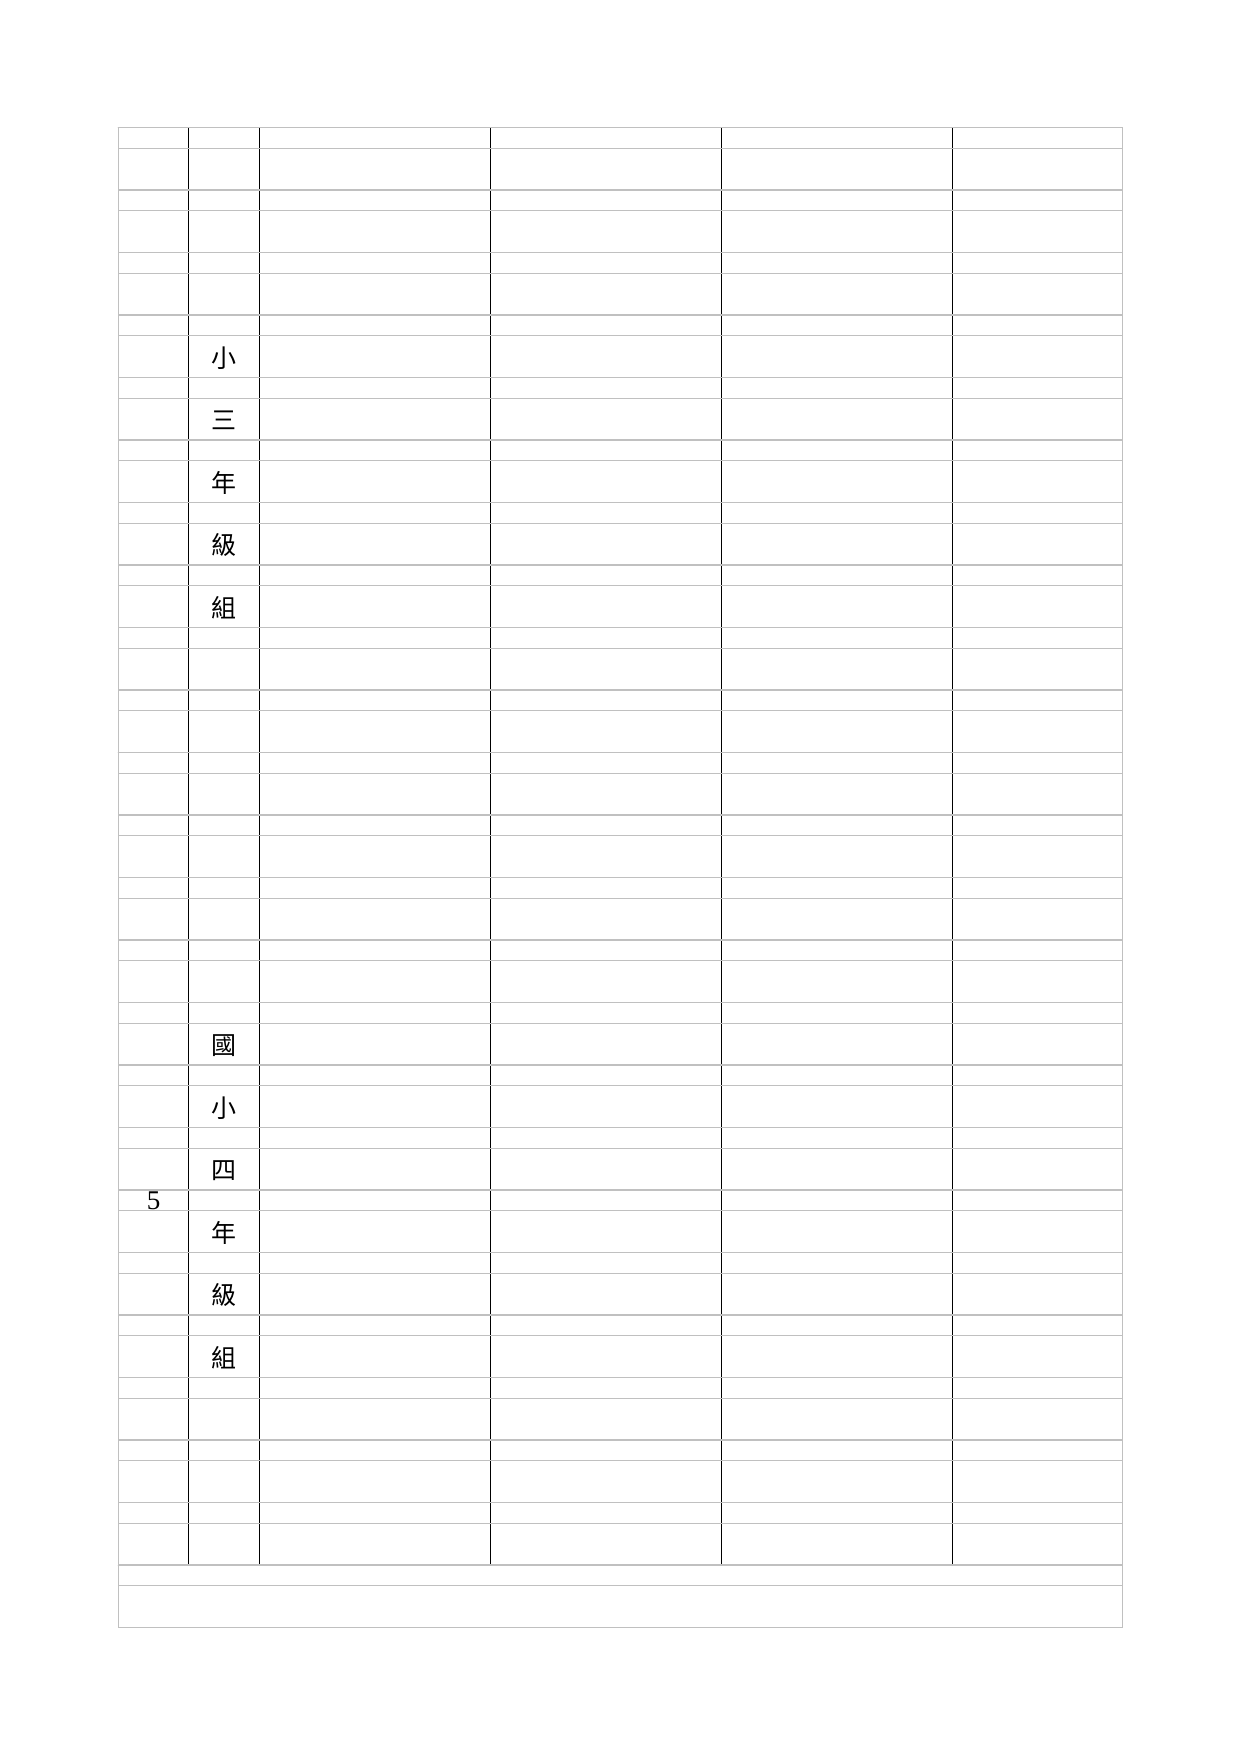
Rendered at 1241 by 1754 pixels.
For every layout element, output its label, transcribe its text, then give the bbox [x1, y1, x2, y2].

table_cell [119, 586, 188, 627]
table_cell [119, 1024, 188, 1064]
table_cell [491, 1461, 721, 1502]
table_cell 國 [189, 1024, 259, 1064]
table_cell [491, 878, 721, 898]
table_cell [491, 1003, 721, 1023]
table_cell [189, 149, 259, 189]
table_cell [953, 816, 1122, 835]
table_cell [491, 274, 721, 314]
table_cell [189, 1399, 259, 1439]
table_cell [491, 649, 721, 689]
table_cell [260, 628, 490, 648]
table_cell [119, 628, 188, 648]
table_cell [953, 253, 1122, 273]
table_cell [119, 816, 188, 835]
table_cell [722, 753, 952, 773]
table_cell [119, 1378, 188, 1398]
table_cell [491, 1066, 721, 1085]
table_cell [722, 378, 952, 398]
table_cell [722, 836, 952, 877]
table_cell [953, 1024, 1122, 1064]
table_cell [953, 649, 1122, 689]
table_cell [260, 378, 490, 398]
table_cell [722, 1086, 952, 1127]
table_cell [189, 274, 259, 314]
table_cell [491, 816, 721, 835]
table_cell 5 [119, 1191, 188, 1210]
table_cell [722, 816, 952, 835]
table_cell [953, 1253, 1122, 1273]
table_cell [953, 378, 1122, 398]
table_cell [119, 774, 188, 814]
table_cell [260, 1378, 490, 1398]
table_cell [722, 691, 952, 710]
table_cell [491, 191, 721, 210]
table_cell [722, 1316, 952, 1335]
table_cell [722, 1441, 952, 1460]
table_cell [119, 503, 188, 523]
table_cell [953, 336, 1122, 377]
table_cell [189, 1503, 259, 1523]
table_cell [189, 1191, 259, 1210]
table_cell [491, 253, 721, 273]
table_cell [260, 274, 490, 314]
table_cell [119, 1253, 188, 1273]
table_cell [260, 1024, 490, 1064]
table_cell [189, 691, 259, 710]
table_cell [953, 1066, 1122, 1085]
table_cell [491, 1336, 721, 1377]
table_cell [722, 899, 952, 939]
table_cell [722, 316, 952, 335]
table_cell [953, 1086, 1122, 1127]
table_cell [119, 211, 188, 252]
table_cell [260, 461, 490, 502]
table_cell [491, 1128, 721, 1148]
table_cell [953, 1316, 1122, 1335]
table_cell [260, 899, 490, 939]
table_cell [260, 1441, 490, 1460]
table_cell [119, 1274, 188, 1314]
table_cell [119, 1399, 188, 1439]
table_cell [491, 1191, 721, 1210]
table_cell [260, 149, 490, 189]
table_cell [119, 753, 188, 773]
table_cell [491, 399, 721, 439]
table_cell [491, 1503, 721, 1523]
table_cell [119, 253, 188, 273]
table_cell [189, 378, 259, 398]
table_cell [722, 711, 952, 752]
table_cell [491, 711, 721, 752]
table_cell [260, 1149, 490, 1189]
table_cell [953, 461, 1122, 502]
table_cell [953, 753, 1122, 773]
table_cell [260, 211, 490, 252]
table_cell [953, 441, 1122, 460]
table_cell [119, 336, 188, 377]
table_cell [491, 836, 721, 877]
table_cell [491, 1211, 721, 1252]
table_cell [260, 253, 490, 273]
table_cell [491, 316, 721, 335]
table_cell [119, 524, 188, 564]
table_cell [722, 1128, 952, 1148]
table_cell 小 [189, 336, 259, 377]
table_cell [491, 628, 721, 648]
table_cell [722, 774, 952, 814]
table_cell [953, 149, 1122, 189]
table_cell [189, 1461, 259, 1502]
table_cell [491, 1316, 721, 1335]
table_cell [260, 1503, 490, 1523]
table_cell [491, 503, 721, 523]
table_cell [189, 503, 259, 523]
table_cell [953, 1191, 1122, 1210]
table_cell [260, 399, 490, 439]
table_cell [260, 1316, 490, 1335]
table_cell [189, 253, 259, 273]
table_cell [953, 1378, 1122, 1398]
table_cell [722, 1336, 952, 1377]
table_cell [119, 961, 188, 1002]
table_cell [953, 774, 1122, 814]
table_cell [119, 461, 188, 502]
table_cell [119, 1066, 188, 1085]
table_cell [953, 1149, 1122, 1189]
table_cell [953, 836, 1122, 877]
table_cell [491, 1086, 721, 1127]
table_cell [189, 211, 259, 252]
table_cell [260, 649, 490, 689]
table_cell [260, 1128, 490, 1148]
table_cell [491, 1399, 721, 1439]
table_cell [491, 128, 721, 148]
table_cell [260, 1066, 490, 1085]
table_cell [491, 1274, 721, 1314]
table_cell [722, 149, 952, 189]
table_cell [119, 1003, 188, 1023]
table_cell [953, 1524, 1122, 1564]
table_cell [722, 191, 952, 210]
table_cell [260, 691, 490, 710]
table_cell [722, 1253, 952, 1273]
table_cell [722, 961, 952, 1002]
table_cell [189, 628, 259, 648]
table_cell [722, 1274, 952, 1314]
table_cell [189, 1066, 259, 1085]
table_cell [189, 836, 259, 877]
table_cell [260, 503, 490, 523]
table_cell [189, 774, 259, 814]
table_cell [722, 649, 952, 689]
table_cell 年 [189, 1211, 259, 1252]
table_cell [722, 1524, 952, 1564]
table_cell 小 [189, 1086, 259, 1127]
table_cell [119, 378, 188, 398]
table_cell [722, 1003, 952, 1023]
table_cell [119, 128, 188, 148]
table_cell [953, 1274, 1122, 1314]
table_cell [722, 336, 952, 377]
table_cell [189, 1003, 259, 1023]
table_cell [260, 441, 490, 460]
table_cell [260, 711, 490, 752]
table_cell [260, 941, 490, 960]
table_cell [189, 566, 259, 585]
table_cell [491, 1024, 721, 1064]
table_cell [119, 1336, 188, 1377]
table_cell [189, 1253, 259, 1273]
table_cell [491, 1378, 721, 1398]
table_cell [722, 566, 952, 585]
table_cell [119, 1503, 188, 1523]
table_cell [260, 336, 490, 377]
table_cell [119, 149, 188, 189]
table_cell [722, 274, 952, 314]
table_cell [189, 1378, 259, 1398]
table_cell [260, 961, 490, 1002]
table_cell 級 [189, 1274, 259, 1314]
table_cell [119, 899, 188, 939]
table_cell [491, 691, 721, 710]
table_cell [953, 211, 1122, 252]
table_cell [260, 1524, 490, 1564]
table_cell [260, 524, 490, 564]
table_cell [953, 566, 1122, 585]
table_cell [722, 1066, 952, 1085]
table_cell [119, 191, 188, 210]
table_cell [722, 1461, 952, 1502]
table_cell [491, 1524, 721, 1564]
table_cell [189, 1441, 259, 1460]
table_cell [491, 149, 721, 189]
table_cell [119, 1316, 188, 1335]
table_cell [953, 878, 1122, 898]
table_cell [189, 1316, 259, 1335]
table_cell [189, 878, 259, 898]
table_cell [722, 1149, 952, 1189]
table_cell [953, 628, 1122, 648]
table_cell [189, 941, 259, 960]
table_cell [953, 399, 1122, 439]
table_cell [119, 691, 188, 710]
table_cell [189, 316, 259, 335]
table_cell [189, 711, 259, 752]
table_cell [722, 586, 952, 627]
table_cell [491, 961, 721, 1002]
table_cell [260, 816, 490, 835]
table_cell [953, 274, 1122, 314]
table_cell [260, 753, 490, 773]
table_cell [119, 316, 188, 335]
table_cell [953, 941, 1122, 960]
table_cell [119, 878, 188, 898]
table_cell 級 [189, 524, 259, 564]
table_cell [119, 274, 188, 314]
table_cell [189, 899, 259, 939]
table_cell [119, 941, 188, 960]
table_cell [260, 1003, 490, 1023]
table_cell [491, 336, 721, 377]
table_cell [953, 691, 1122, 710]
table_cell [953, 524, 1122, 564]
table_cell [953, 503, 1122, 523]
table_cell [491, 524, 721, 564]
table_cell [722, 1024, 952, 1064]
table_cell [953, 128, 1122, 148]
table_cell [119, 1524, 188, 1564]
table_cell [722, 1503, 952, 1523]
table_cell [722, 461, 952, 502]
table_cell [953, 191, 1122, 210]
table_cell [260, 191, 490, 210]
table_cell [260, 1191, 490, 1210]
table_cell [722, 628, 952, 648]
table_cell [722, 211, 952, 252]
table_cell 組 [189, 586, 259, 627]
table_cell [189, 816, 259, 835]
table_cell [953, 1441, 1122, 1460]
table_cell [260, 1274, 490, 1314]
table_cell [260, 878, 490, 898]
table_cell [491, 1441, 721, 1460]
table_cell [953, 1128, 1122, 1148]
table_cell [953, 961, 1122, 1002]
table_cell [722, 441, 952, 460]
table_cell [953, 1503, 1122, 1523]
table_cell [119, 836, 188, 877]
table_cell [189, 753, 259, 773]
table_cell [953, 586, 1122, 627]
table_cell [260, 566, 490, 585]
table_cell [260, 836, 490, 877]
table_cell [119, 1149, 188, 1189]
table_cell [119, 399, 188, 439]
table_cell [260, 1461, 490, 1502]
table_cell 年 [189, 461, 259, 502]
table_cell [491, 753, 721, 773]
table_cell [491, 1149, 721, 1189]
table_cell [953, 1211, 1122, 1252]
table_cell [953, 316, 1122, 335]
table_cell [260, 1336, 490, 1377]
table_cell [491, 566, 721, 585]
table_cell [491, 899, 721, 939]
table_cell [722, 253, 952, 273]
table_cell 四 [189, 1149, 259, 1189]
table_cell [491, 461, 721, 502]
table_cell [722, 878, 952, 898]
table_cell [189, 961, 259, 1002]
table_cell [119, 711, 188, 752]
table_cell [189, 1128, 259, 1148]
table_cell [260, 1086, 490, 1127]
table_cell [491, 586, 721, 627]
table_cell [189, 128, 259, 148]
table_cell [953, 1003, 1122, 1023]
table_cell [189, 649, 259, 689]
table_cell [119, 1128, 188, 1148]
table_cell [260, 1399, 490, 1439]
table_cell [722, 128, 952, 148]
table_cell [189, 441, 259, 460]
table_cell [491, 941, 721, 960]
table_cell [189, 191, 259, 210]
table_cell [119, 1441, 188, 1460]
table_cell [491, 211, 721, 252]
table_cell [953, 1336, 1122, 1377]
table_cell [260, 586, 490, 627]
table_cell [189, 1524, 259, 1564]
table_cell [119, 566, 188, 585]
table_cell [491, 378, 721, 398]
table_cell [722, 399, 952, 439]
table_cell [722, 1191, 952, 1210]
table_cell [119, 441, 188, 460]
table_cell [260, 1211, 490, 1252]
table_cell [119, 1211, 188, 1252]
table_cell 三 [189, 399, 259, 439]
table_cell 組 [189, 1336, 259, 1377]
table_cell [119, 1461, 188, 1502]
table_cell [260, 316, 490, 335]
table_cell [953, 711, 1122, 752]
table_cell [119, 1086, 188, 1127]
table_cell [722, 524, 952, 564]
table_cell [953, 1399, 1122, 1439]
table_cell [722, 1399, 952, 1439]
table_cell [722, 1211, 952, 1252]
table_cell [722, 1378, 952, 1398]
table_cell [260, 128, 490, 148]
table_cell [119, 649, 188, 689]
table_cell [953, 1461, 1122, 1502]
table_cell [953, 899, 1122, 939]
table_cell [722, 503, 952, 523]
table_cell [722, 941, 952, 960]
table_cell [491, 774, 721, 814]
table_cell [491, 1253, 721, 1273]
table_cell [491, 441, 721, 460]
table_cell [260, 774, 490, 814]
table_cell [260, 1253, 490, 1273]
